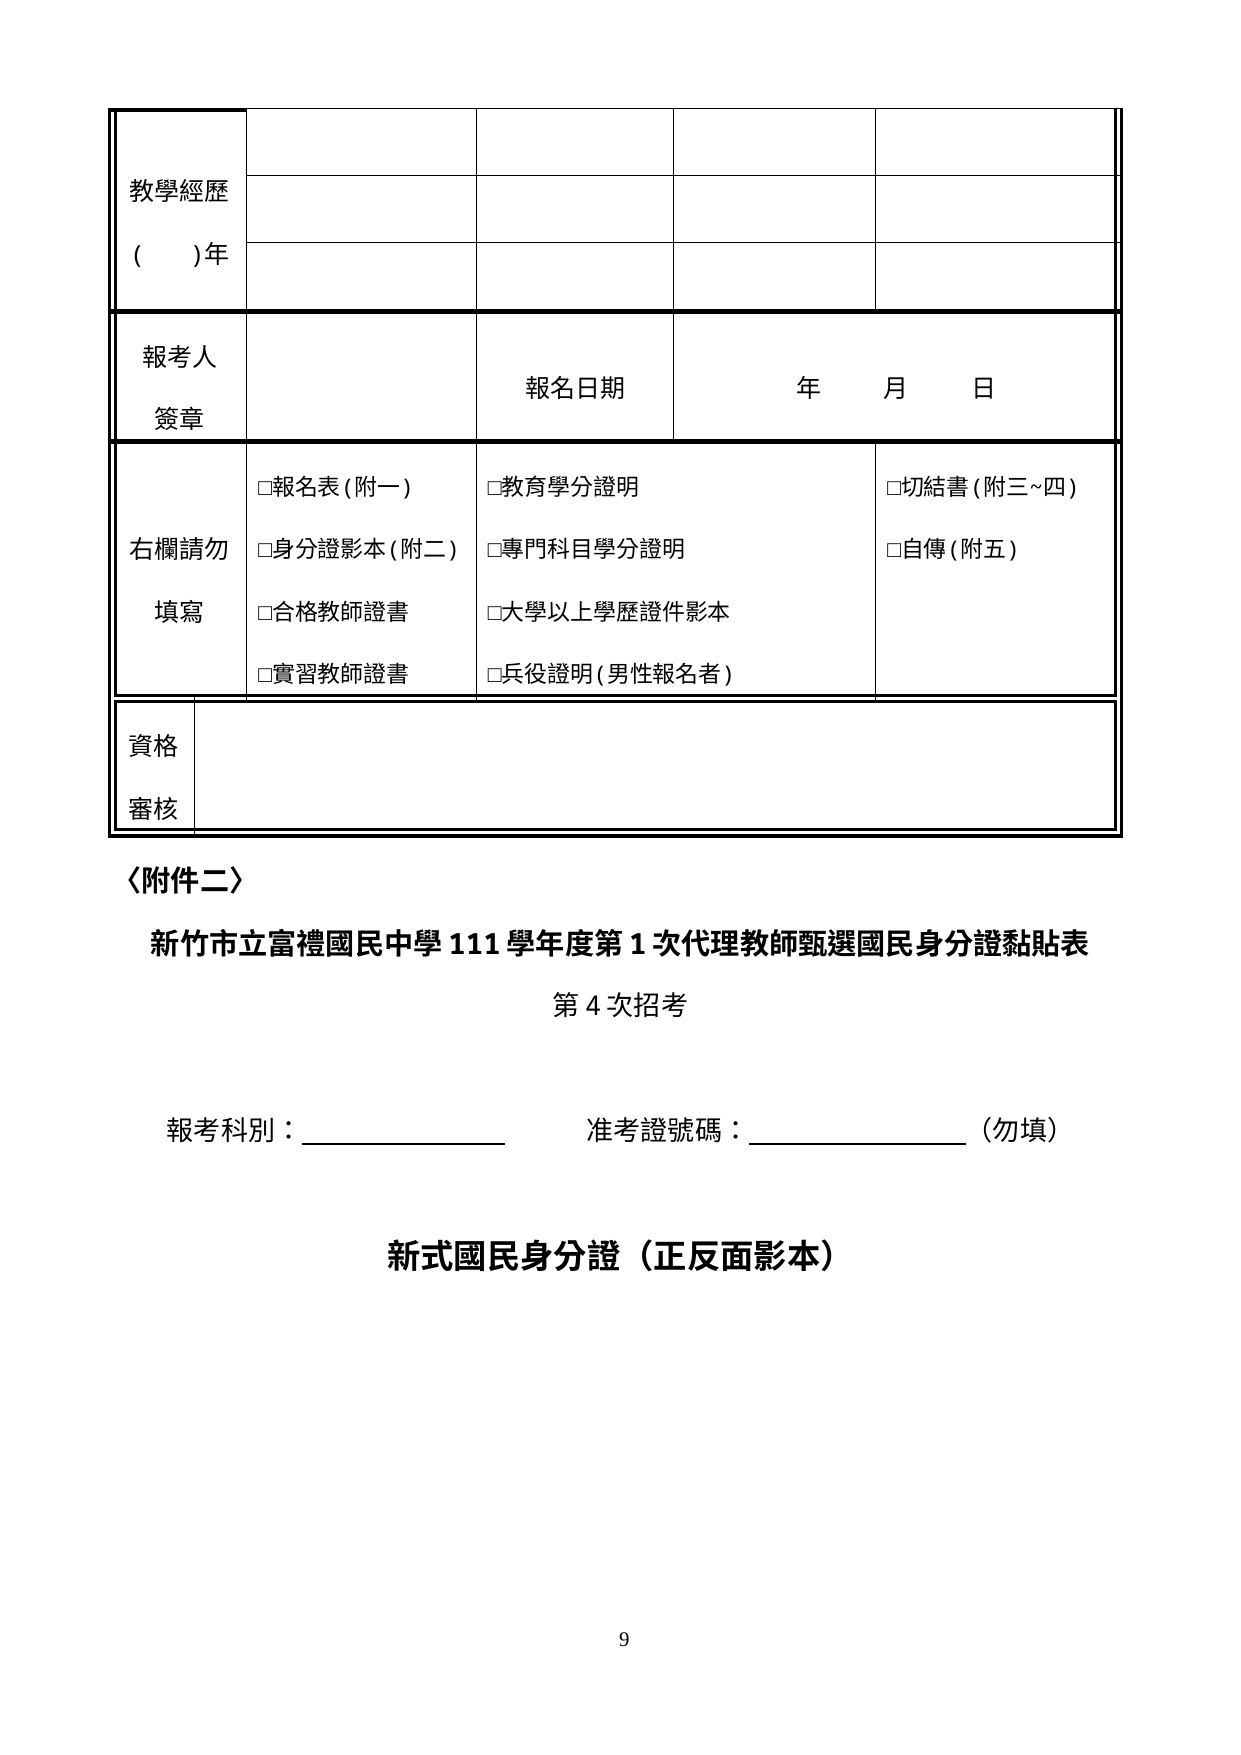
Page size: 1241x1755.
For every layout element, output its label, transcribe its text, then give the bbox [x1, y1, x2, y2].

text 報考科別： 准考證號碼： （勿填） [112, 1087, 1128, 1150]
table_cell [195, 703, 1114, 828]
table_cell □切結書(附三~四) □自傳(附五) [876, 444, 1114, 694]
table_cell □報名表(附一) □身分證影本(附二) □合格教師證書 □實習教師證書 [247, 444, 476, 694]
text 第4次招考 [112, 962, 1128, 1025]
table_cell 右欄請勿填寫 [117, 444, 246, 694]
table_cell [477, 109, 673, 175]
table_cell [876, 109, 1114, 175]
table_cell 報名日期 [477, 314, 673, 439]
table_cell [876, 176, 1114, 242]
table_cell [247, 176, 476, 242]
table_cell [477, 243, 673, 309]
table_cell [876, 243, 1114, 309]
table_cell [247, 109, 476, 175]
table_cell [674, 176, 875, 242]
table_cell 教學經歷( )年 [117, 112, 246, 309]
table_cell □教育學分證明 □專門科目學分證明 □大學以上學歷證件影本 □兵役證明(男性報名者) [477, 444, 875, 694]
table_cell [674, 109, 875, 175]
table_cell 年 月 日 [674, 314, 1114, 439]
table_cell [247, 243, 476, 309]
table_cell 資格審核 [112, 694, 194, 828]
table_cell [247, 314, 476, 439]
table_cell 報考人 簽章 [117, 314, 246, 439]
text 〈附件二〉 [112, 837, 1128, 900]
table_cell [876, 694, 1119, 828]
table_cell [477, 176, 673, 242]
table_cell [674, 243, 875, 309]
text 新竹市立富禮國民中學111學年度第1次代理教師甄選國民身分證黏貼表 [112, 900, 1128, 962]
text 新式國民身分證（正反面影本） [112, 1212, 1128, 1275]
